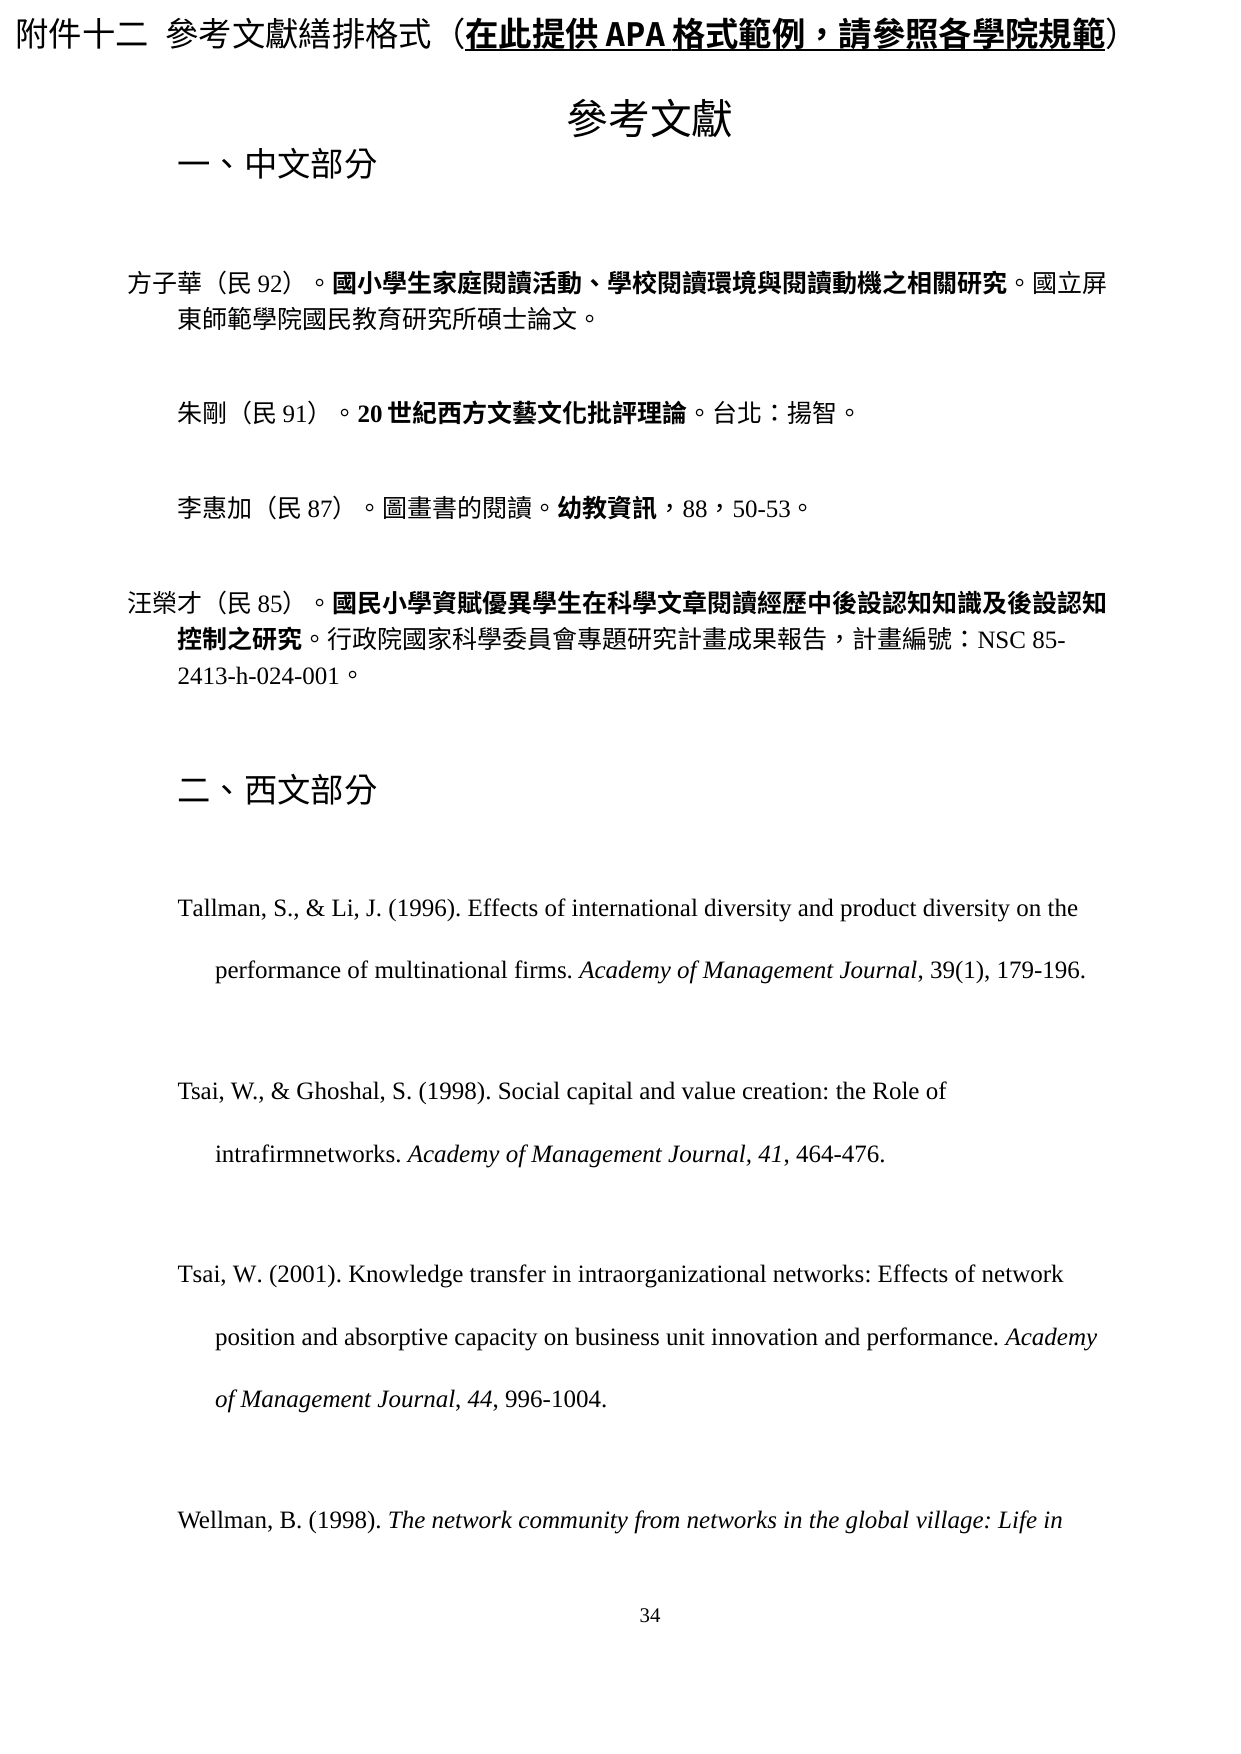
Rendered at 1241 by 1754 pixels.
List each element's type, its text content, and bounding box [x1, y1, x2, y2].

text 一、中文部分 [177, 137, 1122, 186]
text Tsai, W. (2001). Knowledge transfer in intraorganizational networks: Effects of network position and absorptive capacity on business unit innovation and performance. Academy of Management Journal, 44, 996-1004. [177, 1232, 1122, 1420]
text Tsai, W., & Ghoshal, S. (1998). Social capital and value creation: the Role of intrafirmnetworks. Academy of Management Journal, 41, 464-476. [177, 1049, 1122, 1174]
text 方子華（民92）。國小學生家庭閱讀活動、學校閱讀環境與閱讀動機之相關研究。國立屏東師範學院國民教育研究所碩士論文。 [127, 263, 1122, 336]
text 李惠加（民87）。圖畫書的閱讀。幼教資訊，88，50-53。 [177, 488, 1122, 525]
text 二、西文部分 [177, 764, 1122, 812]
text 附件十二 參考文獻繕排格式（在此提供APA格式範例，請參照各學院規範） [15, 8, 1144, 56]
text 參考文獻 [0, 0, 1159, 137]
text Tallman, S., & Li, J. (1996). Effects of international diversity and product diversity on the performance of multinational firms. Academy of Management Journal, 39(1), 179-196. [177, 866, 1122, 991]
text Wellman, B. (1998). The network community from networks in the global village: Life in [177, 1478, 1122, 1541]
text 汪榮才（民85）。國民小學資賦優異學生在科學文章閱讀經歷中後設認知知識及後設認知控制之研究。行政院國家科學委員會專題研究計畫成果報告，計畫編號：NSC 85-2413-h-024-001。 [127, 583, 1122, 692]
text 朱剛（民91）。20世紀西方文藝文化批評理論。台北：揚智。 [177, 394, 1122, 430]
